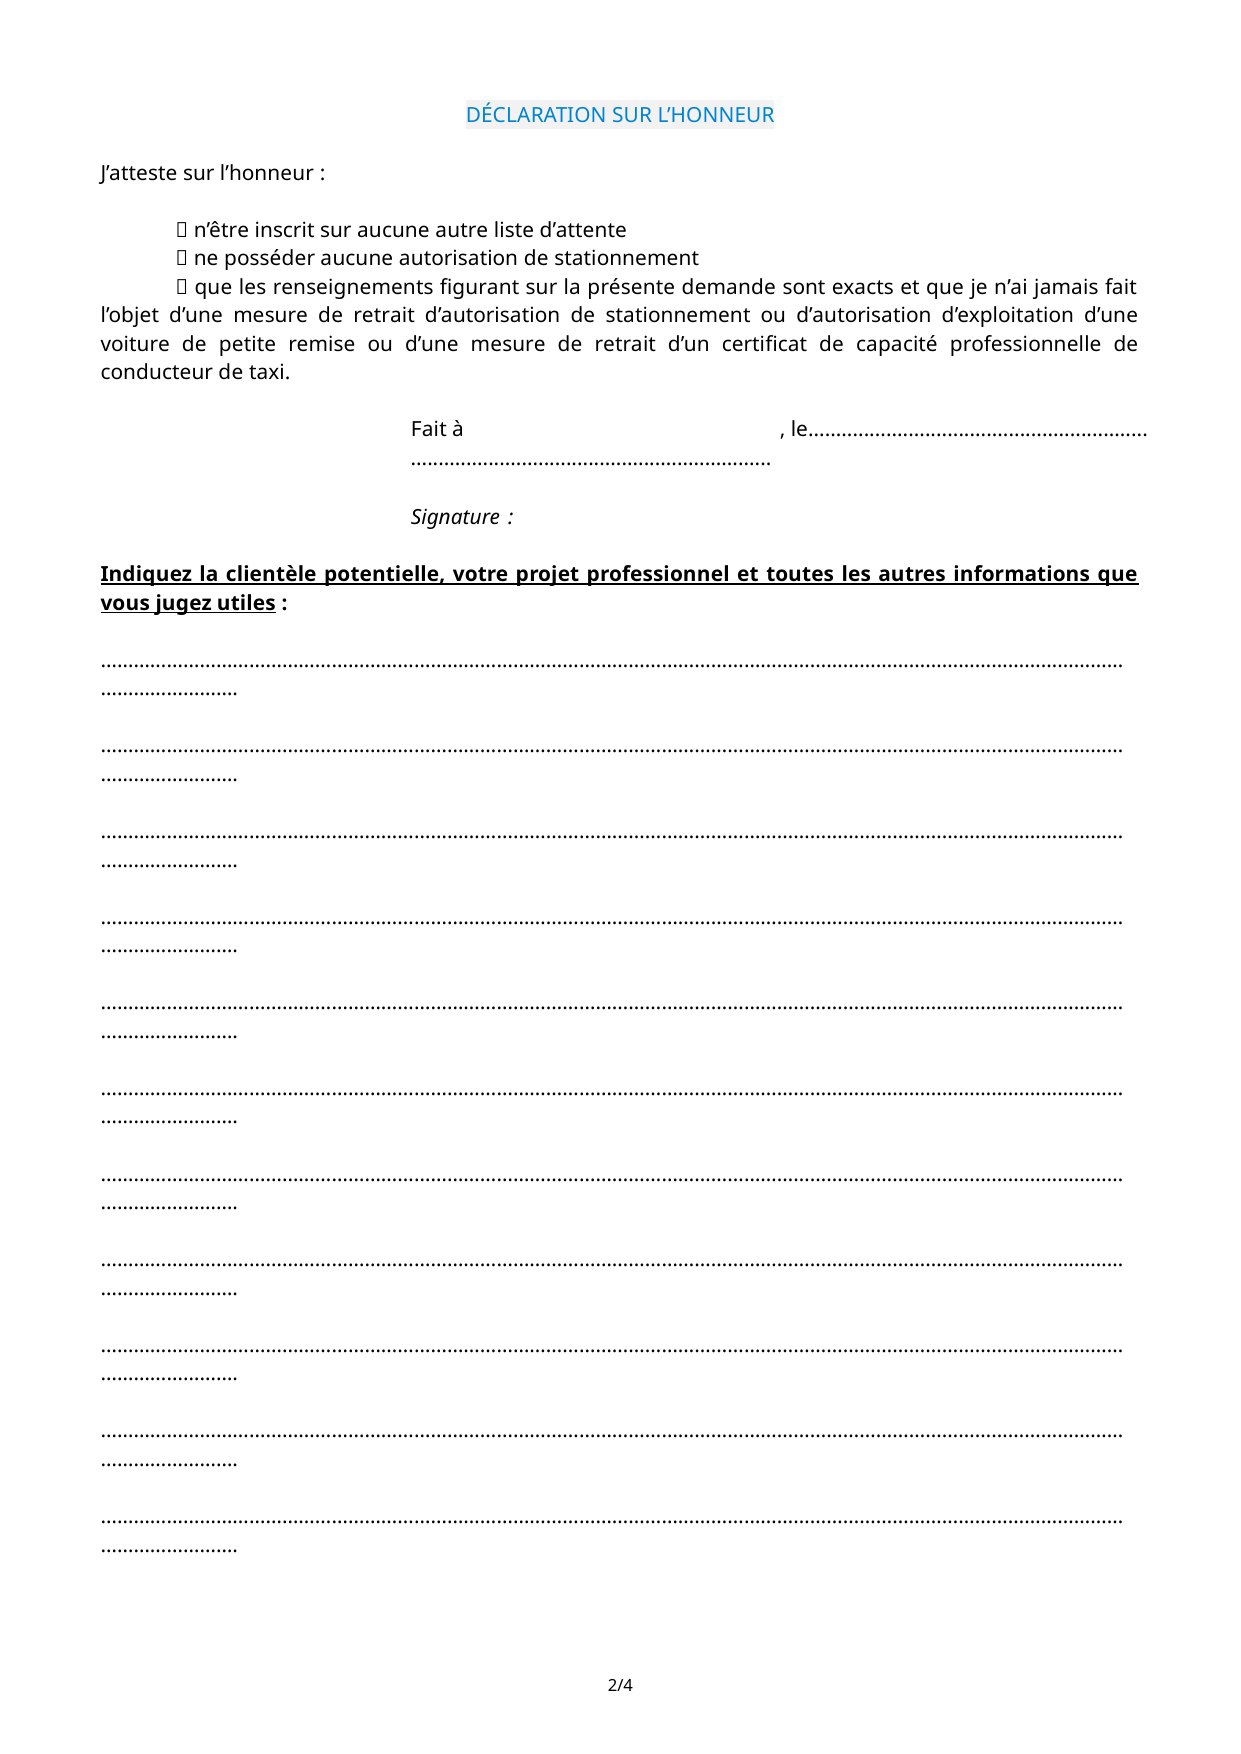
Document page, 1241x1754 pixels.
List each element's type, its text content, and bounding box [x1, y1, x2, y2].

text …………………………………………………………………………………………………………………………………………………………………………………………. [100, 1415, 1140, 1472]
text …………………………………………………………………………………………………………………………………………………………………………………………. [100, 987, 1140, 1044]
text  que les renseignements figurant sur la présente demande sont exacts et que je n’ai jamais fait l’objet d’une mesure de retrait d’autorisation de stationnement ou d’autorisation d’exploitation d’une voiture de petite remise ou d’une mesure de retrait d’un certificat de capacité professionnelle de conducteur de taxi. [100, 272, 1140, 386]
text Signature : [411, 502, 1140, 531]
text …………………………………………………………………………………………………………………………………………………………………………………………. [100, 730, 1140, 787]
text …………………………………………………………………………………………………………………………………………………………………………………………. [100, 902, 1140, 959]
table_header , le [780, 414, 1149, 473]
text  n’être inscrit sur aucune autre liste d’attente [100, 214, 1140, 243]
text …………………………………………………………………………………………………………………………………………………………………………………………. [100, 1244, 1140, 1301]
text …………………………………………………………………………………………………………………………………………………………………………………………. [100, 1158, 1140, 1216]
table_header Fait à [411, 414, 779, 473]
text …………………………………………………………………………………………………………………………………………………………………………………………. [100, 645, 1140, 702]
text …………………………………………………………………………………………………………………………………………………………………………………………. [100, 1330, 1140, 1387]
text …………………………………………………………………………………………………………………………………………………………………………………………. [100, 1501, 1140, 1558]
text Indiquez la clientèle potentielle, votre projet professionnel et toutes les autres informations que vous jugez utiles : [100, 559, 1140, 616]
text DÉCLARATION SUR L’HONNEUR [100, 100, 1140, 129]
text  ne posséder aucune autorisation de stationnement [100, 243, 1140, 272]
text J’atteste sur l’honneur : [100, 157, 1140, 186]
text …………………………………………………………………………………………………………………………………………………………………………………………. [100, 1073, 1140, 1130]
text …………………………………………………………………………………………………………………………………………………………………………………………. [100, 816, 1140, 873]
